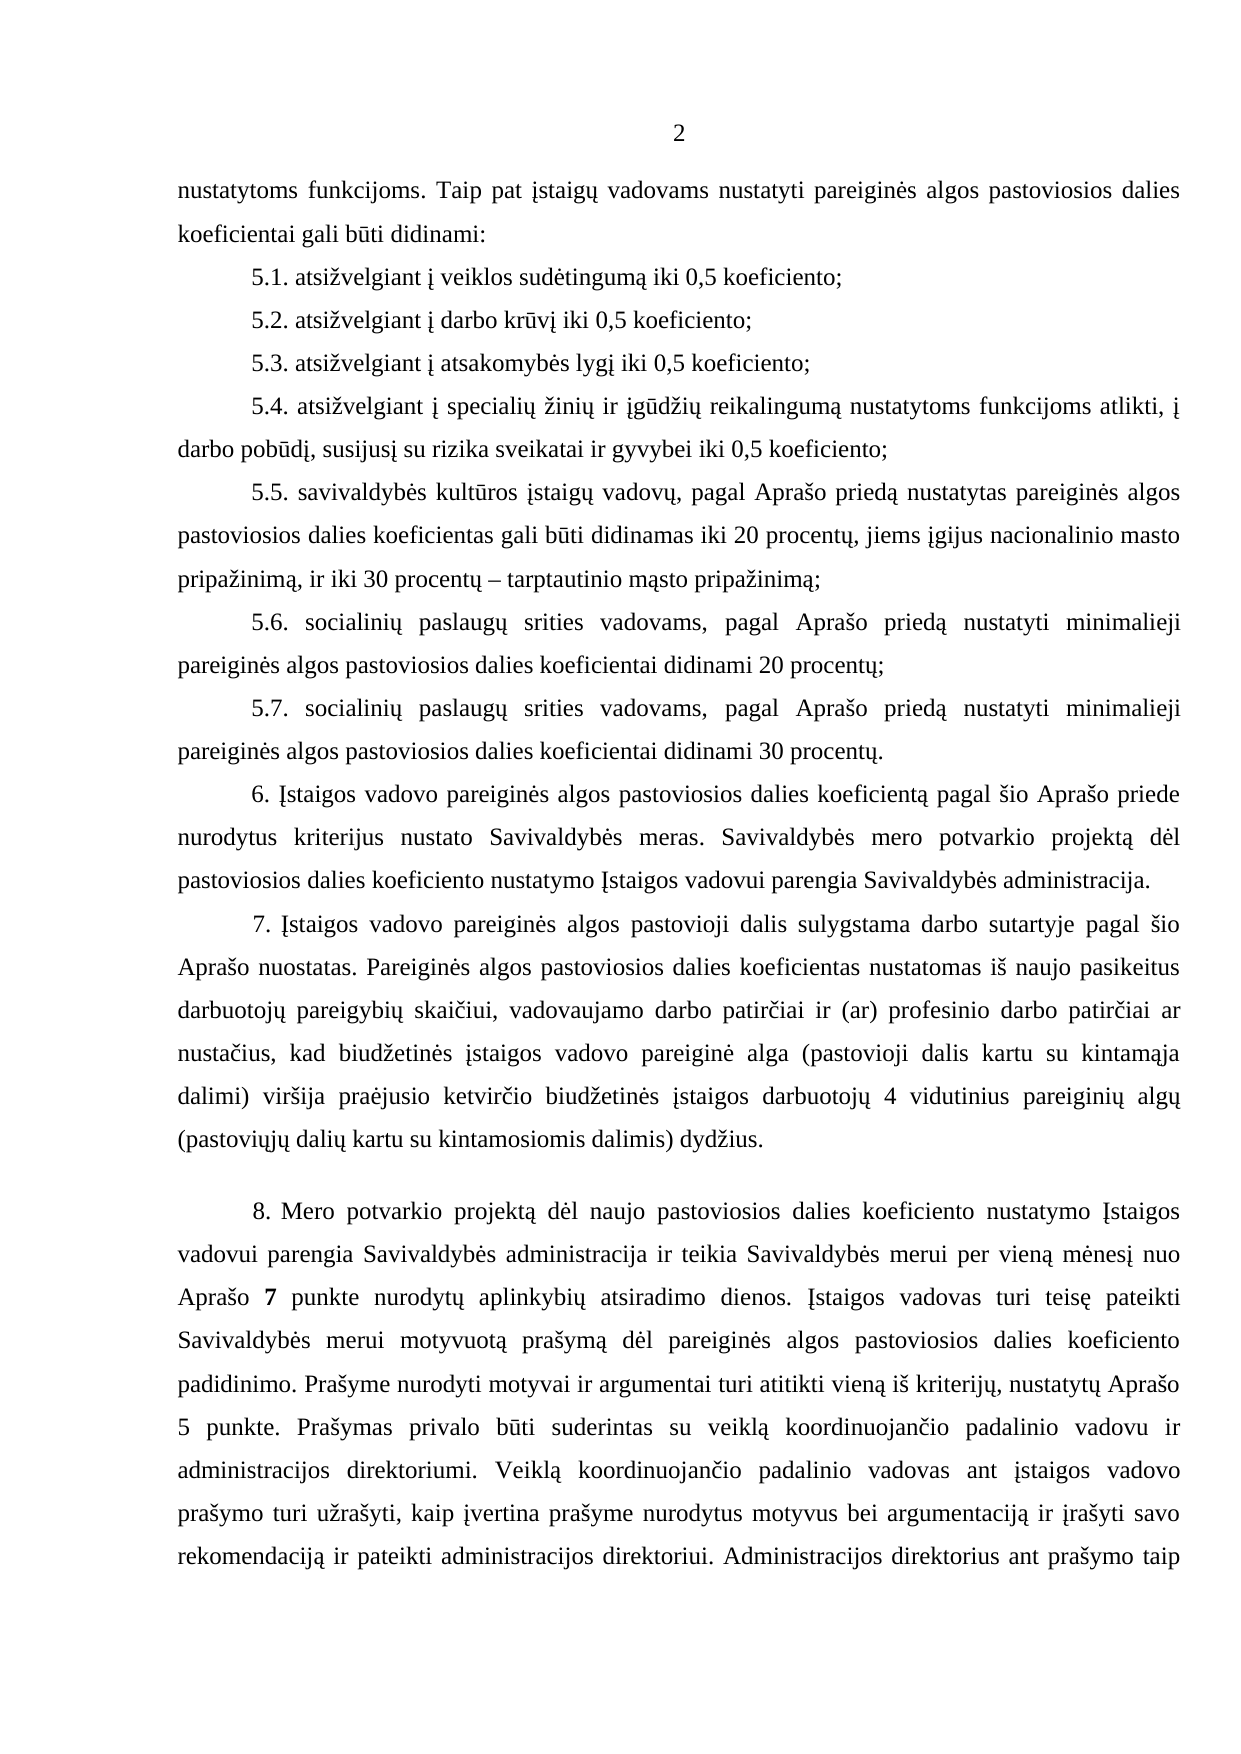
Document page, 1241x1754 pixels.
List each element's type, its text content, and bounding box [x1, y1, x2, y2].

text 5.7. socialinių paslaugų srities vadovams, pagal Aprašo priedą nustatyti minimalieji pareiginės algos pastoviosios dalies koeficientai didinami 30 procentų. [177, 693, 1181, 765]
text 5.1. atsižvelgiant į veiklos sudėtingumą iki 0,5 koeficiento; [177, 262, 1181, 291]
text 8. Mero potvarkio projektą dėl naujo pastoviosios dalies koeficiento nustatymo Įstaigos vadovui parengia Savivaldybės administracija ir teikia Savivaldybės merui per vieną mėnesį nuo Aprašo 7 punkte nurodytų aplinkybių atsiradimo dienos. Įstaigos vadovas turi teisę pateikti Savivaldybės merui motyvuotą prašymą dėl pareiginės algos pastoviosios dalies koeficiento padidinimo. Prašyme nurodyti motyvai ir argumentai turi atitikti vieną iš kriterijų, nustatytų Aprašo 5 punkte. Prašymas privalo būti suderintas su veiklą koordinuojančio padalinio vadovu ir administracijos direktoriumi. Veiklą koordinuojančio padalinio vadovas ant įstaigos vadovo prašymo turi užrašyti, kaip įvertina prašyme nurodytus motyvus bei argumentaciją ir įrašyti savo rekomendaciją ir pateikti administracijos direktoriui. Administracijos direktorius ant prašymo taip [177, 1196, 1181, 1570]
text 5.2. atsižvelgiant į darbo krūvį iki 0,5 koeficiento; [177, 305, 1181, 334]
text 5.4. atsižvelgiant į specialių žinių ir įgūdžių reikalingumą nustatytoms funkcijoms atlikti, į darbo pobūdį, susijusį su rizika sveikatai ir gyvybei iki 0,5 koeficiento; [177, 391, 1181, 463]
text 7. Įstaigos vadovo pareiginės algos pastovioji dalis sulygstama darbo sutartyje pagal šio Aprašo nuostatas. Pareiginės algos pastoviosios dalies koeficientas nustatomas iš naujo pasikeitus darbuotojų pareigybių skaičiui, vadovaujamo darbo patirčiai ir (ar) profesinio darbo patirčiai ar nustačius, kad biudžetinės įstaigos vadovo pareiginė alga (pastovioji dalis kartu su kintamąja dalimi) viršija praėjusio ketvirčio biudžetinės įstaigos darbuotojų 4 vidutinius pareiginių algų (pastoviųjų dalių kartu su kintamosiomis dalimis) dydžius. [177, 909, 1181, 1153]
text 5.5. savivaldybės kultūros įstaigų vadovų, pagal Aprašo priedą nustatytas pareiginės algos pastoviosios dalies koeficientas gali būti didinamas iki 20 procentų, jiems įgijus nacionalinio masto pripažinimą, ir iki 30 procentų – tarptautinio mąsto pripažinimą; [177, 477, 1181, 592]
text nustatytoms funkcijoms. Taip pat įstaigų vadovams nustatyti pareiginės algos pastoviosios dalies koeficientai gali būti didinami: [177, 176, 1181, 247]
text 5.6. socialinių paslaugų srities vadovams, pagal Aprašo priedą nustatyti minimalieji pareiginės algos pastoviosios dalies koeficientai didinami 20 procentų; [177, 607, 1181, 679]
text 5.3. atsižvelgiant į atsakomybės lygį iki 0,5 koeficiento; [177, 348, 1181, 377]
text 6. Įstaigos vadovo pareiginės algos pastoviosios dalies koeficientą pagal šio Aprašo priede nurodytus kriterijus nustato Savivaldybės meras. Savivaldybės mero potvarkio projektą dėl pastoviosios dalies koeficiento nustatymo Įstaigos vadovui parengia Savivaldybės administracija. [177, 779, 1181, 894]
